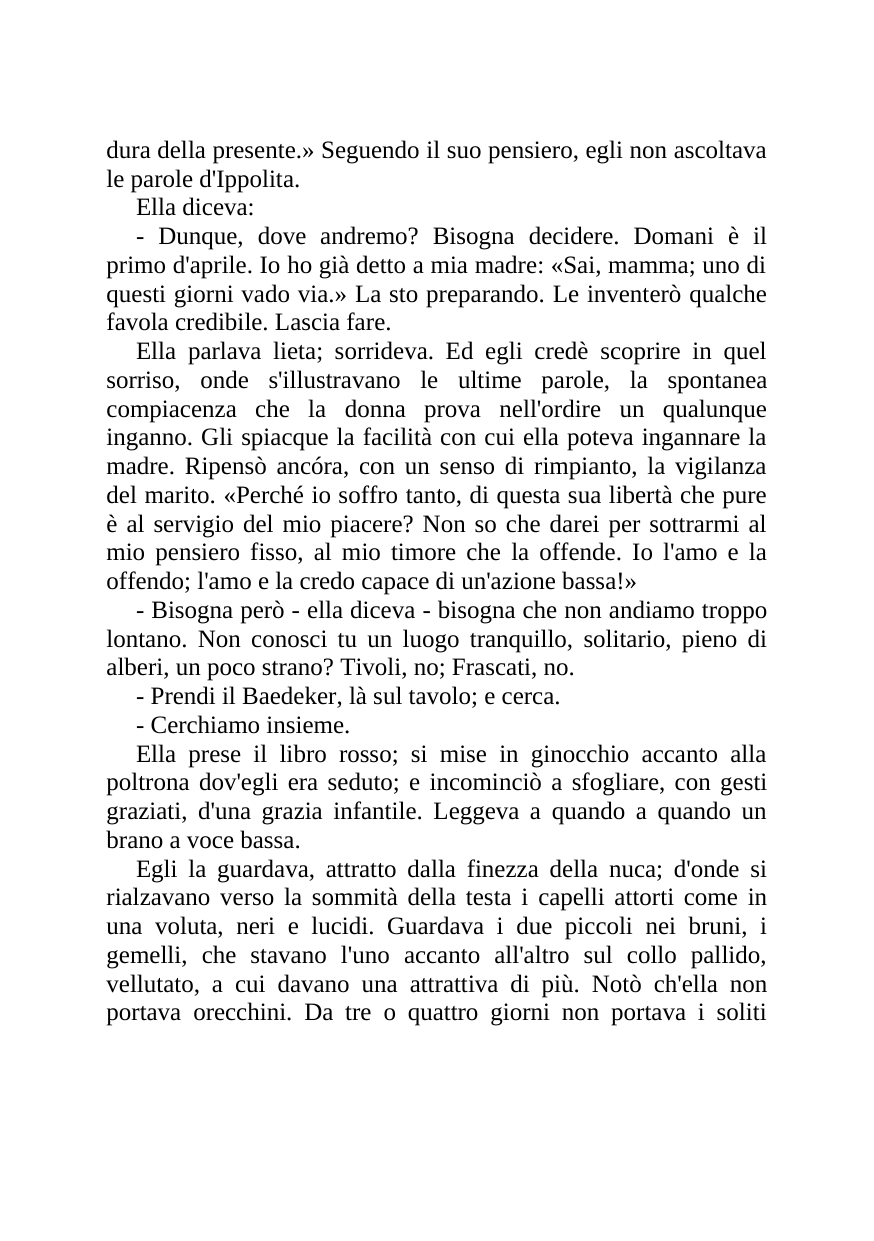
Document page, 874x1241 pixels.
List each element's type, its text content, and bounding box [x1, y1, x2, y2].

text - Dunque, dove andremo? Bisogna decidere. Domani è il primo d'aprile. Io ho già detto a mia madre: «Sai, mamma; uno di questi giorni vado via.» La sto preparando. Le inventerò qualche favola credibile. Lascia fare. [106, 221, 768, 336]
text dura della presente.» Seguendo il suo pensiero, egli non ascoltava le parole d'Ippolita. [106, 135, 768, 192]
text Ella diceva: [106, 192, 768, 221]
text Ella prese il libro rosso; si mise in ginocchio accanto alla poltrona dov'egli era seduto; e incominciò a sfogliare, con gesti graziati, d'una grazia infantile. Leggeva a quando a quando un brano a voce bassa. [106, 739, 768, 854]
text - Cerchiamo insieme. [106, 710, 768, 739]
text - Bisogna però - ella diceva - bisogna che non andiamo troppo lontano. Non conosci tu un luogo tranquillo, solitario, pieno di alberi, un poco strano? Tivoli, no; Frascati, no. [106, 595, 768, 681]
text Egli la guardava, attratto dalla finezza della nuca; d'onde si rialzavano verso la sommità della testa i capelli attorti come in una voluta, neri e lucidi. Guardava i due piccoli nei bruni, i gemelli, che stavano l'uno accanto all'altro sul collo pallido, vellutato, a cui davano una attrattiva di più. Notò ch'ella non portava orecchini. Da tre o quattro giorni non portava i soliti [106, 854, 768, 1026]
text Ella parlava lieta; sorrideva. Ed egli credè scoprire in quel sorriso, onde s'illustravano le ultime parole, la spontanea compiacenza che la donna prova nell'ordire un qualunque inganno. Gli spiacque la facilità con cui ella poteva ingannare la madre. Ripensò ancóra, con un senso di rimpianto, la vigilanza del marito. «Perché io soffro tanto, di questa sua libertà che pure è al servigio del mio piacere? Non so che darei per sottrarmi al mio pensiero fisso, al mio timore che la offende. Io l'amo e la offendo; l'amo e la credo capace di un'azione bassa!» [106, 336, 768, 595]
text - Prendi il Baedeker, là sul tavolo; e cerca. [106, 681, 768, 710]
